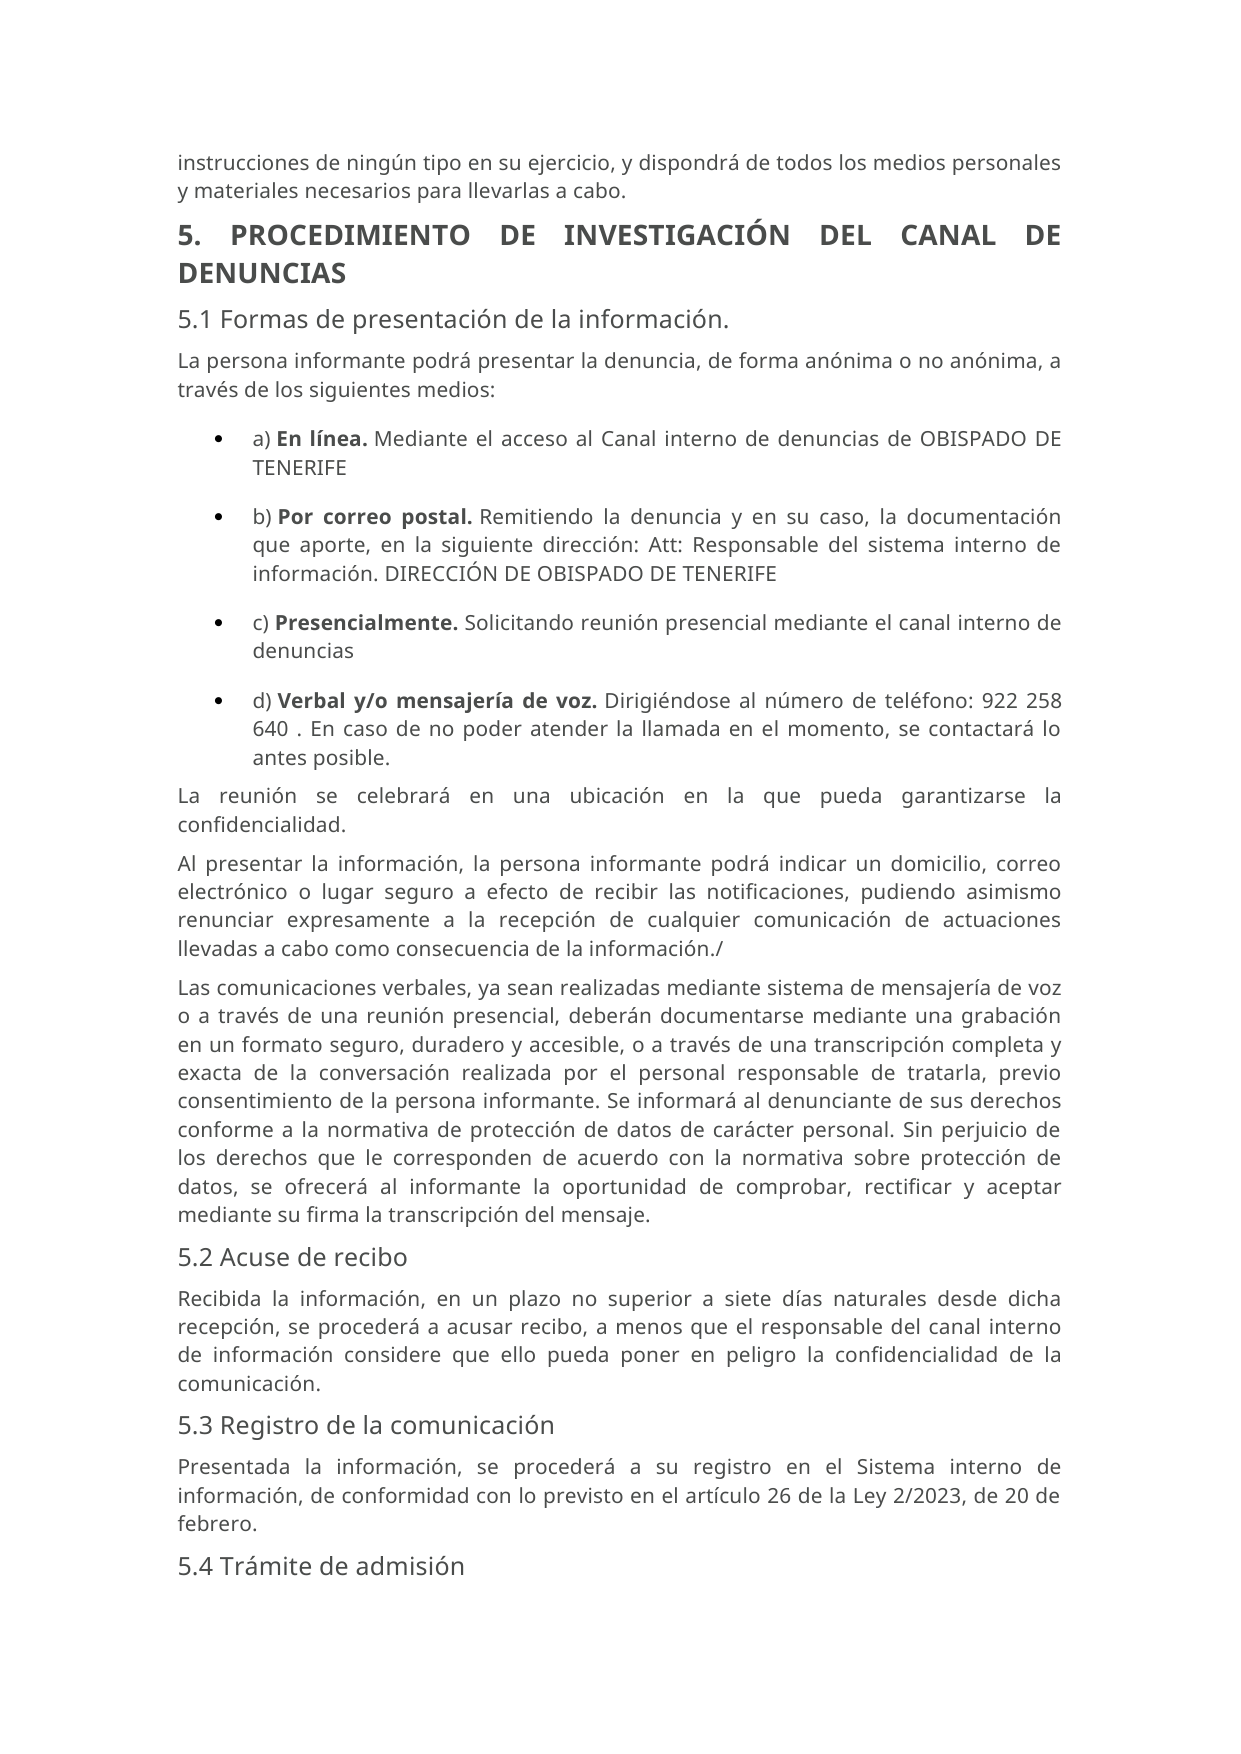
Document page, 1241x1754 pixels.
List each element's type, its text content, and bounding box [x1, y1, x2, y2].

text La reunión se celebrará en una ubicación en la que pueda garantizarse la confidencialidad. [177, 781, 1063, 838]
text La persona informante podrá presentar la denuncia, de forma anónima o no anónima, a través de los siguientes medios: [177, 346, 1063, 403]
list b) Por correo postal. Remitiendo la denuncia y en su caso, la documentación que aporte, en la siguiente dirección: Att: Responsable del sistema interno de información. DIRECCIÓN DE OBISPADO DE TENERIFE [215, 502, 1063, 587]
text 5.3 Registro de la comunicación [177, 1408, 1063, 1442]
list a) En línea. Mediante el acceso al Canal interno de denuncias de OBISPADO DE TENERIFE [215, 424, 1063, 481]
list c) Presencialmente. Solicitando reunión presencial mediante el canal interno de denuncias [215, 608, 1063, 665]
text Al presentar la información, la persona informante podrá indicar un domicilio, correo electrónico o lugar seguro a efecto de recibir las notificaciones, pudiendo asimismo renunciar expresamente a la recepción de cualquier comunicación de actuaciones llevadas a cabo como consecuencia de la información./ [177, 849, 1063, 962]
text Presentada la información, se procederá a su registro en el Sistema interno de información, de conformidad con lo previsto en el artículo 26 de la Ley 2/2023, de 20 de febrero. [177, 1452, 1063, 1538]
text Las comunicaciones verbales, ya sean realizadas mediante sistema de mensajería de voz o a través de una reunión presencial, deberán documentarse mediante una grabación en un formato seguro, duradero y accesible, o a través de una transcripción completa y exacta de la conversación realizada por el personal responsable de tratarla, previo consentimiento de la persona informante. Se informará al denunciante de sus derechos conforme a la normativa de protección de datos de carácter personal. Sin perjuicio de los derechos que le corresponden de acuerdo con la normativa sobre protección de datos, se ofrecerá al informante la oportunidad de comprobar, rectificar y aceptar mediante su firma la transcripción del mensaje. [177, 973, 1063, 1229]
list d) Verbal y/o mensajería de voz. Dirigiéndose al número de teléfono: 922 258 640 . En caso de no poder atender la llamada en el momento, se contactará lo antes posible. [215, 686, 1063, 771]
text instrucciones de ningún tipo en su ejercicio, y dispondrá de todos los medios personales y materiales necesarios para llevarlas a cabo. [177, 148, 1063, 204]
text 5.2 Acuse de recibo [177, 1239, 1063, 1273]
text Recibida la información, en un plazo no superior a siete días naturales desde dicha recepción, se procederá a acusar recibo, a menos que el responsable del canal interno de información considere que ello pueda poner en peligro la confidencialidad de la comunicación. [177, 1284, 1063, 1397]
text 5. PROCEDIMIENTO DE INVESTIGACIÓN DEL CANAL DE DENUNCIAS [177, 215, 1063, 292]
text 5.4 Trámite de admisión [177, 1548, 1063, 1582]
text 5.1 Formas de presentación de la información. [177, 302, 1063, 336]
